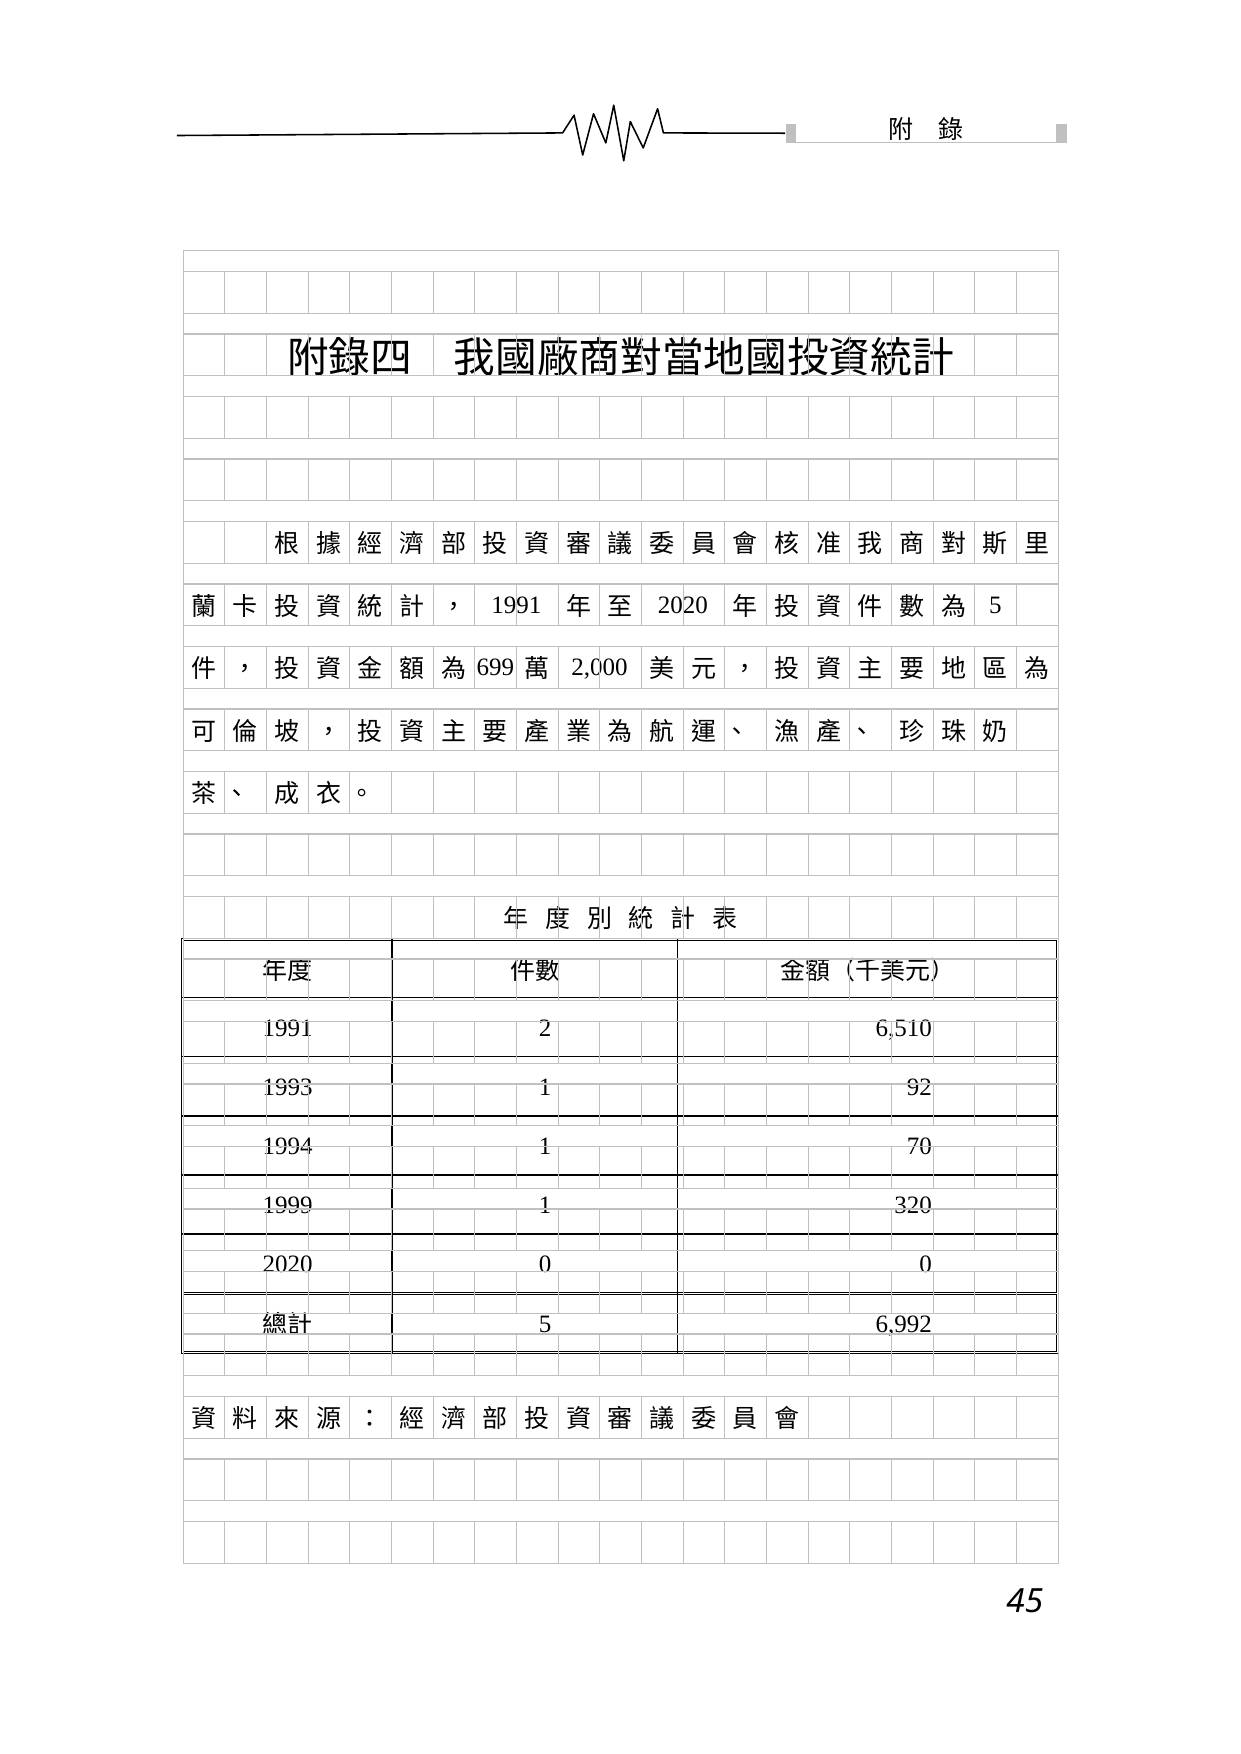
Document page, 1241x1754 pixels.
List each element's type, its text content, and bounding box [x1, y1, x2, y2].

table_cell 1993 [184, 1064, 391, 1083]
table_cell 0 [517, 1272, 558, 1292]
table_header 金額（千美元） [767, 960, 808, 997]
table_cell 320 [1017, 1176, 1056, 1188]
table_cell 320 [678, 1210, 683, 1233]
text [184, 1376, 1058, 1396]
text 年度別統計表 [642, 897, 683, 938]
table_cell 2020 [184, 1272, 224, 1292]
text 年度別統計表 [350, 897, 391, 938]
text 會 [767, 1397, 808, 1438]
table_cell 1 [559, 1117, 599, 1125]
text 附錄四 我國廠商對當地國投資統計 [541, 343, 558, 375]
table_cell 70 [678, 1147, 683, 1174]
table_cell 總計 [309, 1335, 349, 1351]
table_cell [393, 1335, 433, 1351]
table_cell 6,510 [892, 1022, 933, 1056]
table_cell 92 [678, 1085, 683, 1115]
table_cell 0 [559, 1272, 599, 1292]
table_cell [642, 1295, 677, 1313]
table_cell 1999 [267, 1210, 308, 1233]
table_cell 1994 [184, 1117, 224, 1125]
table_cell 1 [393, 1210, 433, 1233]
table_cell 1 [393, 1126, 677, 1146]
table_cell 2020 [267, 1235, 308, 1250]
table_cell 1991 [184, 1022, 224, 1056]
table_cell 1999 [309, 1210, 349, 1233]
table_cell [850, 1295, 891, 1313]
table_cell 總計 [184, 1295, 224, 1313]
table_cell 320 [684, 1210, 724, 1233]
table_cell 0 [600, 1235, 641, 1250]
text 委 [684, 1397, 724, 1438]
text 議 [642, 1397, 683, 1438]
table_cell 1994 [225, 1117, 266, 1125]
text 附錄四 我國廠商對當地國投資統計 [892, 335, 933, 375]
table_cell 92 [684, 1085, 724, 1115]
table_cell 1 [517, 1147, 558, 1174]
table_cell 0 [678, 1251, 1056, 1271]
table_cell 0 [725, 1235, 766, 1250]
table_cell 1991 [350, 1022, 391, 1056]
table_cell 1993 [267, 1085, 308, 1115]
table_cell 2020 [225, 1235, 266, 1250]
table_cell 70 [1017, 1147, 1056, 1174]
table_cell 1 [559, 1176, 599, 1188]
table_cell 2 [393, 1022, 433, 1056]
table_cell 320 [809, 1210, 849, 1233]
table_cell [475, 1335, 516, 1351]
table_cell 6,510 [725, 1022, 766, 1056]
table_cell 總計 [267, 1295, 308, 1313]
table_cell 6,510 [678, 1022, 683, 1056]
table_cell 70 [975, 1147, 1016, 1174]
table_cell 1 [642, 1085, 677, 1115]
table_cell 1994 [225, 1147, 266, 1174]
text 附錄四 我國廠商對當地國投資統計 [392, 335, 433, 375]
table_cell 320 [975, 1210, 1016, 1233]
table_cell 2020 [267, 1272, 308, 1292]
text 附錄四 我國廠商對當地國投資統計 [501, 342, 516, 371]
table_cell 6,510 [684, 1022, 724, 1056]
table_cell 1 [517, 1117, 558, 1125]
table_cell 1994 [350, 1147, 391, 1174]
text 附錄四 我國廠商對當地國投資統計 [684, 335, 724, 375]
text 附錄四 我國廠商對當地國投資統計 [184, 314, 1058, 333]
table_cell 1 [475, 1057, 516, 1063]
table_cell 2020 [309, 1235, 349, 1250]
table_cell 2 [475, 1022, 516, 1056]
table_cell 320 [850, 1176, 891, 1188]
text 附錄四 我國廠商對當地國投資統計 [267, 335, 308, 375]
text 附錄四 我國廠商對當地國投資統計 [1017, 335, 1058, 375]
table_cell 92 [892, 1085, 933, 1115]
table_cell 0 [475, 1235, 516, 1250]
table_header 件數 [600, 960, 641, 997]
table_cell 320 [725, 1210, 766, 1233]
table_cell 1 [559, 1085, 599, 1115]
table_cell 1999 [309, 1176, 349, 1188]
table_cell 2 [559, 1022, 599, 1056]
table_cell [934, 1335, 974, 1351]
table_cell 320 [892, 1210, 933, 1233]
table_header 年度 [267, 960, 308, 997]
table_cell 92 [809, 1057, 849, 1063]
table_cell 1 [600, 1210, 641, 1233]
table_cell 92 [975, 1085, 1016, 1115]
table_cell 總計 [225, 1335, 266, 1351]
table_header 金額（千美元） [850, 960, 891, 997]
table_cell 總計 [350, 1335, 391, 1351]
text 根據經濟部投資審議委員會核准我商對斯里蘭卡投資統計，1991年至2020年投資件數為5件，投資金額為699萬2,000美元，投資主要地區為可倫坡，投資主要產業為航運、漁產、珍珠奶茶、成衣。 [184, 626, 1058, 646]
table_cell 92 [725, 1057, 766, 1063]
table_cell 2020 [309, 1272, 349, 1292]
text 附錄四 我國廠商對當地國投資統計 [434, 335, 474, 375]
table_header 件數 [517, 960, 558, 997]
table_cell 70 [725, 1147, 766, 1174]
table_cell 320 [684, 1176, 724, 1188]
text 資 [559, 1397, 599, 1438]
table_cell 70 [678, 1126, 1056, 1146]
table_cell [600, 1295, 641, 1313]
table_cell 2020 [184, 1235, 224, 1250]
table_cell [809, 1335, 849, 1351]
table_cell 1 [642, 1117, 677, 1125]
table_cell 320 [934, 1176, 974, 1188]
table_cell 6,510 [1017, 1022, 1056, 1056]
table_cell 1 [393, 1189, 677, 1208]
table_cell 320 [725, 1176, 766, 1188]
table_header 金額（千美元） [934, 960, 974, 997]
table_cell 6,510 [975, 1022, 1016, 1056]
text 年度別統計表 [392, 897, 433, 938]
table_cell 92 [892, 1057, 933, 1063]
text 附錄四 我國廠商對當地國投資統計 [975, 335, 1016, 375]
table_cell 70 [767, 1147, 808, 1174]
table_cell 0 [642, 1272, 677, 1292]
table_cell 92 [809, 1085, 849, 1115]
table_cell 92 [934, 1057, 974, 1063]
table_header 金額（千美元） [678, 941, 1056, 958]
text 料 [225, 1397, 266, 1438]
table_cell 1993 [184, 1085, 224, 1115]
table_cell 92 [850, 1057, 891, 1063]
table_cell 70 [892, 1147, 933, 1174]
table_cell 2020 [225, 1272, 266, 1292]
table_cell 0 [725, 1272, 766, 1292]
table_cell 1994 [267, 1117, 308, 1125]
table_header 金額（千美元） [678, 960, 683, 997]
table_header 件數 [434, 960, 474, 997]
table_header 金額（千美元） [684, 960, 724, 997]
table_cell 1993 [309, 1085, 349, 1115]
text 年度別統計表 [434, 897, 474, 938]
table_cell [975, 1335, 1016, 1351]
table_cell 92 [934, 1085, 974, 1115]
table_cell [850, 1335, 891, 1351]
table_cell 1993 [225, 1057, 266, 1063]
table_cell 70 [850, 1147, 891, 1174]
text [975, 1397, 1016, 1438]
table_cell 0 [393, 1235, 433, 1250]
text 附錄四 我國廠商對當地國投資統計 [934, 335, 974, 375]
table_cell 70 [725, 1117, 766, 1125]
text 年度別統計表 [475, 897, 516, 938]
text [934, 1397, 974, 1438]
table_cell 5 [393, 1314, 677, 1333]
table_cell 92 [1017, 1057, 1056, 1063]
text 附錄四 我國廠商對當地國投資統計 [225, 335, 266, 375]
table_cell 1993 [350, 1057, 391, 1063]
table_cell 92 [975, 1057, 1016, 1063]
table_cell [393, 1295, 433, 1313]
table_header 件數 [393, 960, 433, 997]
table_cell 0 [684, 1272, 724, 1292]
table_cell 1 [475, 1085, 516, 1115]
text 附錄四 我國廠商對當地國投資統計 [309, 335, 349, 375]
text [809, 1397, 849, 1438]
table_cell 0 [678, 1272, 683, 1292]
table_cell [892, 1335, 933, 1351]
table_cell 1999 [350, 1210, 391, 1233]
table_cell 70 [809, 1147, 849, 1174]
text 年度別統計表 [309, 897, 349, 938]
table_cell 1 [393, 1117, 433, 1125]
table_cell 0 [975, 1235, 1016, 1250]
table_cell 320 [678, 1176, 683, 1188]
text 附錄四 我國廠商對當地國投資統計 [809, 335, 849, 375]
table_cell 總計 [350, 1295, 391, 1313]
text 年度別統計表 [1017, 897, 1058, 938]
table_header 件數 [393, 941, 677, 958]
table_cell 1 [393, 1057, 433, 1063]
table_cell 1 [434, 1057, 474, 1063]
table_cell 2 [393, 1001, 677, 1021]
table_cell 1 [434, 1210, 474, 1233]
table_cell 0 [1017, 1272, 1056, 1292]
table_cell 92 [678, 1064, 1056, 1083]
text 來 [267, 1397, 308, 1438]
table_cell 1 [434, 1085, 474, 1115]
table_cell 2020 [350, 1272, 391, 1292]
table_cell 1 [393, 1176, 433, 1188]
text 審 [600, 1397, 641, 1438]
table_cell 1 [559, 1210, 599, 1233]
table_cell 1999 [267, 1176, 308, 1188]
table_cell [975, 1295, 1016, 1313]
table_cell [1017, 1335, 1056, 1351]
table_cell 0 [850, 1235, 891, 1250]
table_cell 70 [892, 1117, 933, 1125]
table_cell 總計 [306, 1314, 391, 1333]
table_header 件數 [545, 968, 553, 979]
table_cell 320 [767, 1176, 808, 1188]
table_cell 1994 [184, 1126, 391, 1146]
table_cell [517, 1295, 558, 1313]
table_cell 1999 [225, 1176, 266, 1188]
table_cell 1993 [267, 1057, 308, 1063]
table_cell 1 [393, 1064, 677, 1083]
text 根據經濟部投資審議委員會核准我商對斯里蘭卡投資統計，1991年至2020年投資件數為5件，投資金額為699萬2,000美元，投資主要地區為可倫坡，投資主要產業為航運、漁產、珍珠奶茶、成衣。 [184, 751, 1058, 771]
text [850, 1397, 891, 1438]
table_cell 1 [600, 1147, 641, 1174]
text [892, 1397, 933, 1438]
table_cell 1999 [184, 1210, 224, 1233]
table_cell 2 [517, 1022, 558, 1056]
table_cell 1 [517, 1085, 558, 1115]
table_cell 0 [393, 1272, 433, 1292]
text 年度別統計表 [267, 897, 308, 938]
table_cell 0 [767, 1235, 808, 1250]
table_cell 320 [934, 1210, 974, 1233]
table_cell 1 [559, 1147, 599, 1174]
text 附錄四 我國廠商對當地國投資統計 [767, 342, 780, 371]
table_cell 1999 [184, 1189, 391, 1208]
text 年度別統計表 [184, 876, 1058, 896]
table_cell 1 [434, 1117, 474, 1125]
text 根據經濟部投資審議委員會核准我商對斯里蘭卡投資統計，1991年至2020年投資件數為5件，投資金額為699萬2,000美元，投資主要地區為可倫坡，投資主要產業為航運、漁產、珍珠奶茶、成衣。 [184, 689, 1058, 708]
table_header 件數 [642, 960, 677, 997]
table_cell 320 [850, 1210, 891, 1233]
text 附錄四 我國廠商對當地國投資統計 [517, 335, 558, 375]
text 年度別統計表 [517, 897, 558, 938]
text 年度別統計表 [809, 897, 849, 938]
table_cell [475, 1295, 516, 1313]
table_cell 1 [517, 1210, 558, 1233]
table_cell 92 [725, 1085, 766, 1115]
table_cell 0 [678, 1235, 683, 1250]
text 附錄四 我國廠商對當地國投資統計 [184, 335, 224, 375]
text [1017, 1397, 1058, 1438]
table_cell 1 [475, 1117, 516, 1125]
text 經 [392, 1397, 433, 1438]
table_cell 1 [642, 1057, 677, 1063]
table_cell 1991 [309, 1022, 349, 1056]
table_cell 70 [1017, 1117, 1056, 1125]
text 資 [184, 1397, 224, 1438]
table_cell 總計 [309, 1295, 349, 1313]
table_header 金額（千美元） [892, 960, 933, 997]
table_cell 1 [517, 1057, 558, 1063]
table_cell 1991 [184, 1001, 391, 1021]
table_cell 總計 [184, 1314, 304, 1333]
table_header 年度 [350, 960, 391, 997]
table_cell 1 [600, 1057, 641, 1063]
table_cell 70 [934, 1147, 974, 1174]
table_cell 0 [393, 1251, 677, 1271]
table_cell 0 [809, 1235, 849, 1250]
table_cell 70 [678, 1117, 683, 1125]
text 源 [309, 1397, 349, 1438]
table_cell 92 [767, 1057, 808, 1063]
table_cell 總計 [267, 1335, 308, 1351]
table_cell 1999 [350, 1176, 391, 1188]
table_cell 1 [475, 1210, 516, 1233]
text 年度別統計表 [975, 897, 1016, 938]
table_cell [767, 1295, 808, 1313]
table_cell [934, 1295, 974, 1313]
table_cell [684, 1335, 724, 1351]
table_cell 320 [809, 1176, 849, 1188]
table_cell 1 [517, 1176, 558, 1188]
table_cell 1993 [225, 1085, 266, 1115]
table_cell 1 [600, 1176, 641, 1188]
table_cell 0 [809, 1272, 849, 1292]
table_header 金額（千美元） [809, 960, 849, 997]
table_cell [434, 1295, 474, 1313]
table_cell 6,510 [809, 1022, 849, 1056]
text 附錄四 我國廠商對當地國投資統計 [767, 335, 808, 375]
text 根據經濟部投資審議委員會核准我商對斯里蘭卡投資統計，1991年至2020年投資件數為5件，投資金額為699萬2,000美元，投資主要地區為可倫坡，投資主要產業為航運、漁產、珍珠奶茶、成衣。 [184, 564, 1058, 583]
table_cell 70 [767, 1117, 808, 1125]
table_cell 0 [850, 1272, 891, 1292]
table_cell 320 [767, 1210, 808, 1233]
table_cell [725, 1335, 766, 1351]
table_cell [809, 1295, 849, 1313]
table_cell 0 [434, 1272, 474, 1292]
table_cell 70 [684, 1117, 724, 1125]
table_cell 1 [642, 1210, 677, 1233]
table_cell 1 [642, 1147, 677, 1174]
table_cell 2 [434, 1022, 474, 1056]
table_cell 1999 [184, 1176, 224, 1188]
table_cell 1994 [267, 1147, 308, 1174]
table_cell [767, 1335, 808, 1351]
text 附錄四 我國廠商對當地國投資統計 [600, 335, 641, 375]
table_cell 6,510 [767, 1022, 808, 1056]
table_cell 1991 [267, 1022, 308, 1056]
table_cell 0 [517, 1235, 558, 1250]
table_cell 1 [475, 1147, 516, 1174]
table_cell 6,992 [678, 1314, 1056, 1333]
table_header 金額（千美元） [725, 960, 766, 997]
table_cell [559, 1335, 599, 1351]
table_cell [684, 1295, 724, 1313]
table_cell 0 [642, 1235, 677, 1250]
table_cell 1999 [225, 1210, 266, 1233]
table_cell 2 [600, 1022, 641, 1056]
table_cell 70 [934, 1117, 974, 1125]
table_cell 1 [393, 1147, 433, 1174]
text 附錄四 我國廠商對當地國投資統計 [475, 335, 516, 375]
table_cell [600, 1335, 641, 1351]
table_cell 1994 [350, 1117, 391, 1125]
table_header 年度 [309, 960, 349, 997]
table_cell 0 [934, 1272, 974, 1292]
text 年度別統計表 [892, 897, 933, 938]
table_cell 320 [892, 1176, 933, 1188]
table_cell 1994 [184, 1147, 224, 1174]
table_cell 70 [809, 1117, 849, 1125]
text ： [350, 1397, 391, 1438]
table_cell 0 [975, 1272, 1016, 1292]
table_cell 70 [975, 1117, 1016, 1125]
text 附錄四 我國廠商對當地國投資統計 [350, 335, 391, 375]
table_cell [559, 1295, 599, 1313]
table_header 年度 [184, 960, 224, 997]
table_cell 92 [767, 1085, 808, 1115]
table_cell [517, 1335, 558, 1351]
text 附錄四 我國廠商對當地國投資統計 [517, 342, 530, 371]
text 附錄四 我國廠商對當地國投資統計 [725, 335, 766, 375]
table_cell 1994 [309, 1147, 349, 1174]
table_cell 320 [678, 1189, 1056, 1208]
table_cell 70 [684, 1147, 724, 1174]
table_cell 0 [892, 1235, 933, 1250]
table_header 件數 [475, 960, 516, 997]
table_cell 92 [1017, 1085, 1056, 1115]
table_cell 0 [434, 1235, 474, 1250]
text 附錄四 我國廠商對當地國投資統計 [642, 335, 683, 375]
table_cell 1 [393, 1085, 433, 1115]
table_cell 0 [475, 1272, 516, 1292]
table_cell 320 [1017, 1210, 1056, 1233]
table_cell 92 [850, 1085, 891, 1115]
table_cell 6,510 [934, 1022, 974, 1056]
table_cell 1993 [350, 1085, 391, 1115]
table_header 年度 [184, 941, 391, 958]
text 員 [725, 1397, 766, 1438]
text 年度別統計表 [850, 897, 891, 938]
table_header 年度 [225, 960, 266, 997]
text 年度別統計表 [725, 897, 766, 938]
table_cell 1 [600, 1117, 641, 1125]
table_cell 1993 [309, 1057, 349, 1063]
table_cell 6,510 [678, 1001, 1056, 1021]
text 年度別統計表 [684, 897, 724, 938]
table_cell 2 [642, 1022, 677, 1056]
table_cell 2020 [350, 1235, 391, 1250]
table_cell 1 [434, 1176, 474, 1188]
table_cell 1991 [225, 1022, 266, 1056]
table_cell 0 [1017, 1235, 1056, 1250]
table_cell 6,510 [850, 1022, 891, 1056]
table_cell 70 [850, 1117, 891, 1125]
text 年度別統計表 [934, 897, 974, 938]
text 附錄四 我國廠商對當地國投資統計 [751, 342, 766, 371]
text 年度別統計表 [559, 897, 599, 938]
table_cell [1017, 1295, 1056, 1313]
table_cell 0 [600, 1272, 641, 1292]
table_cell 0 [934, 1235, 974, 1250]
table_cell [434, 1335, 474, 1351]
table_cell 1 [434, 1147, 474, 1174]
table_cell 0 [892, 1272, 933, 1292]
text 附錄四 我國廠商對當地國投資統計 [850, 335, 891, 375]
table_cell 0 [559, 1235, 599, 1250]
table_cell 92 [684, 1057, 724, 1063]
text 年度別統計表 [600, 897, 641, 938]
text 附錄四 我國廠商對當地國投資統計 [377, 344, 391, 368]
table_header 金額（千美元） [1017, 960, 1056, 997]
table_cell 1994 [309, 1117, 349, 1125]
table_cell [725, 1295, 766, 1313]
table_cell 1 [642, 1176, 677, 1188]
text 年度別統計表 [767, 897, 808, 938]
text 投 [517, 1397, 558, 1438]
text 部 [475, 1397, 516, 1438]
text 年度別統計表 [225, 897, 266, 938]
table_header 金額（千美元） [975, 960, 1016, 997]
text 根據經濟部投資審議委員會核准我商對斯里蘭卡投資統計，1991年至2020年投資件數為5件，投資金額為699萬2,000美元，投資主要地區為可倫坡，投資主要產業為航運、漁產、珍珠奶茶、成衣。 [184, 501, 1058, 521]
table_cell 總計 [184, 1335, 224, 1351]
table_cell 1 [600, 1085, 641, 1115]
table_cell 1 [559, 1057, 599, 1063]
table_cell 1 [475, 1176, 516, 1188]
table_header 件數 [559, 960, 599, 997]
table_cell 0 [684, 1235, 724, 1250]
table_cell 320 [975, 1176, 1016, 1188]
table_cell 2020 [184, 1251, 391, 1271]
text 附錄四 我國廠商對當地國投資統計 [559, 335, 599, 375]
table_cell 總計 [225, 1295, 266, 1313]
text 濟 [434, 1397, 474, 1438]
table_cell 0 [767, 1272, 808, 1292]
table_cell [642, 1335, 677, 1351]
table_cell 1993 [184, 1057, 224, 1063]
text 年度別統計表 [184, 897, 224, 938]
table_cell [892, 1295, 933, 1313]
